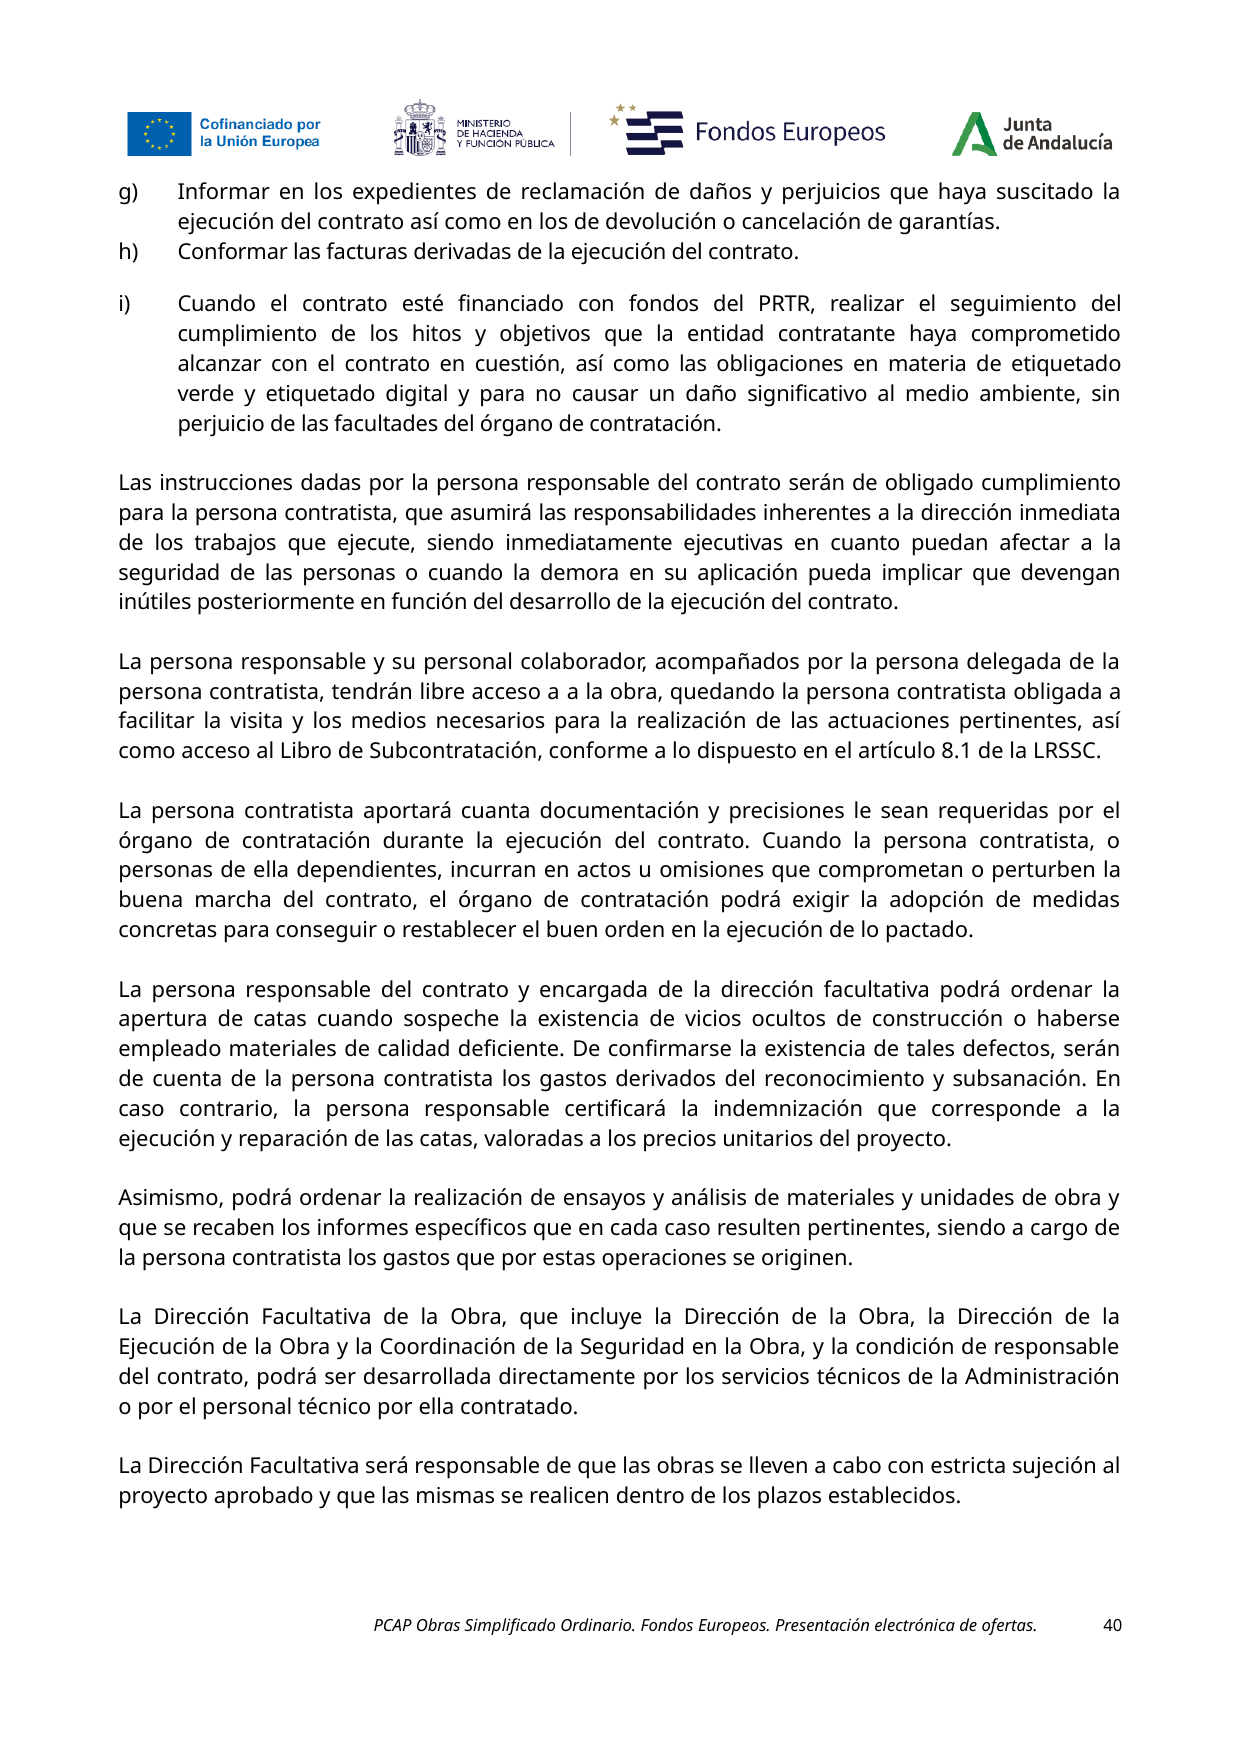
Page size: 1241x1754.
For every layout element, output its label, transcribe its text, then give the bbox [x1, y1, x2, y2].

text La persona contratista aportará cuanta documentación y precisiones le sean requeridas por el órgano de contratación durante la ejecución del contrato. Cuando la persona contratista, o personas de ella dependientes, incurran en actos u omisiones que comprometan o perturben la buena marcha del contrato, el órgano de contratación podrá exigir la adopción de medidas concretas para conseguir o restablecer el buen orden en la ejecución de lo pactado. [118, 795, 1122, 944]
list Informar en los expedientes de reclamación de daños y perjuicios que haya suscitado la ejecución del contrato así como en los de devolución o cancelación de garantías. [118, 176, 1122, 236]
text La Dirección Facultativa será responsable de que las obras se lleven a cabo con estricta sujeción al proyecto aprobado y que las mismas se realicen dentro de los plazos establecidos. [118, 1450, 1122, 1510]
text La persona responsable del contrato y encargada de la dirección facultativa podrá ordenar la apertura de catas cuando sospeche la existencia de vicios ocultos de construcción o haberse empleado materiales de calidad deficiente. De confirmarse la existencia de tales defectos, serán de cuenta de la persona contratista los gastos derivados del reconocimiento y subsanación. En caso contrario, la persona responsable certificará la indemnización que corresponde a la ejecución y reparación de las catas, valoradas a los precios unitarios del proyecto. [118, 974, 1122, 1152]
list Cuando el contrato esté financiado con fondos del PRTR, realizar el seguimiento del cumplimiento de los hitos y objetivos que la entidad contratante haya comprometido alcanzar con el contrato en cuestión, así como las obligaciones en materia de etiquetado verde y etiquetado digital y para no causar un daño significativo al medio ambiente, sin perjuicio de las facultades del órgano de contratación. [118, 288, 1122, 437]
list Las instrucciones dadas por la persona responsable del contrato serán de obligado cumplimiento para la persona contratista, que asumirá las responsabilidades inherentes a la dirección inmediata de los trabajos que ejecute, siendo inmediatamente ejecutivas en cuanto puedan afectar a la seguridad de las personas o cuando la demora en su aplicación pueda implicar que devengan inútiles posteriormente en función del desarrollo de la ejecución del contrato. [118, 467, 1122, 616]
text Asimismo, podrá ordenar la realización de ensayos y análisis de materiales y unidades de obra y que se recaben los informes específicos que en cada caso resulten pertinentes, siendo a cargo de la persona contratista los gastos que por estas operaciones se originen. [118, 1182, 1122, 1272]
picture [118, 88, 1123, 163]
text La persona responsable y su personal colaborador, acompañados por la persona delegada de la persona contratista, tendrán libre acceso a a la obra, quedando la persona contratista obligada a facilitar la visita y los medios necesarios para la realización de las actuaciones pertinentes, así como acceso al Libro de Subcontratación, conforme a lo dispuesto en el artículo 8.1 de la LRSSC. [118, 646, 1122, 765]
list Conformar las facturas derivadas de la ejecución del contrato. [118, 236, 1122, 266]
text La Dirección Facultativa de la Obra, que incluye la Dirección de la Obra, la Dirección de la Ejecución de la Obra y la Coordinación de la Seguridad en la Obra, y la condición de responsable del contrato, podrá ser desarrollada directamente por los servicios técnicos de la Administración o por el personal técnico por ella contratado. [118, 1301, 1122, 1421]
